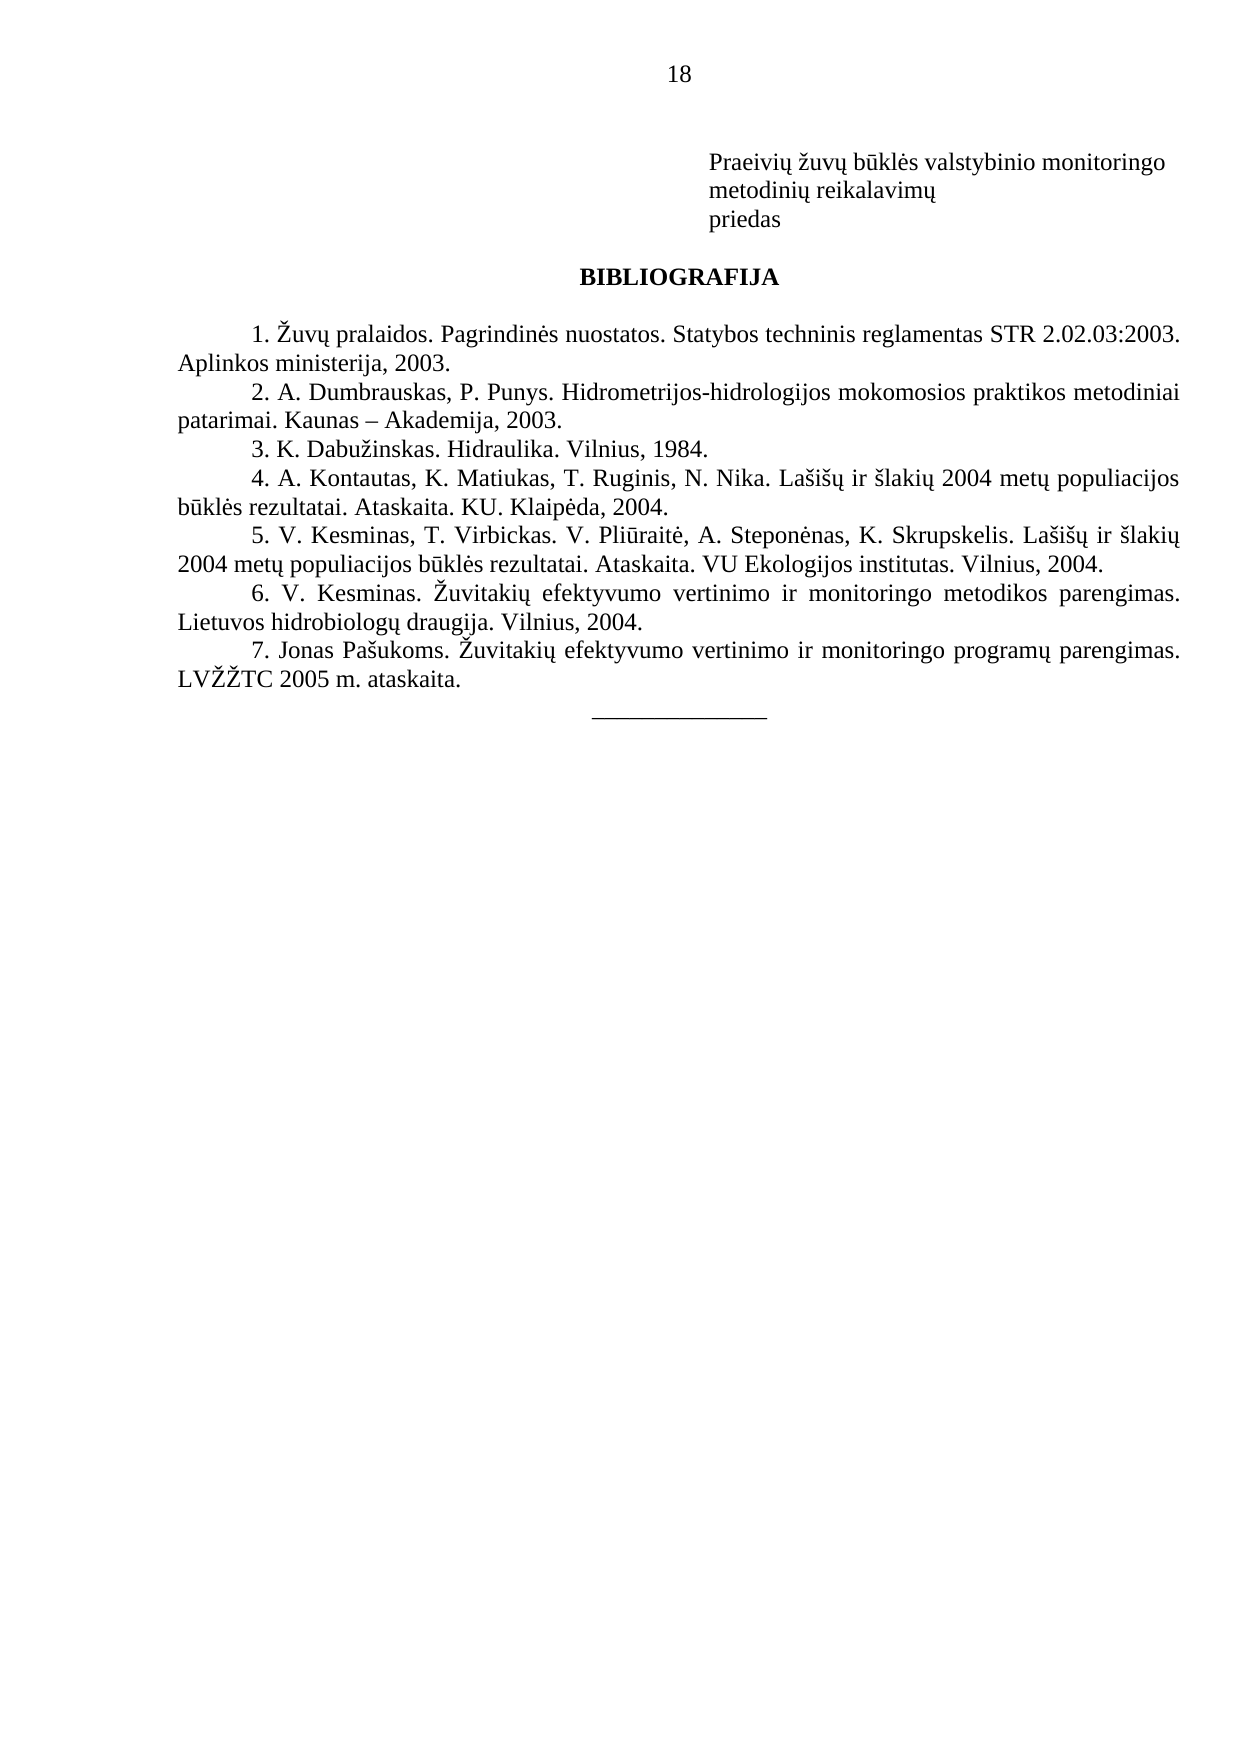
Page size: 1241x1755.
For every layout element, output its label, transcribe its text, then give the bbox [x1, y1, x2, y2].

text 5. V. Kesminas, T. Virbickas. V. Pliūraitė, A. Steponėnas, K. Skrupskelis. Lašišų ir šlakių 2004 metų populiacijos būklės rezultatai. Ataskaita. VU Ekologijos institutas. Vilnius, 2004. [177, 521, 1181, 578]
text 6. V. Kesminas. Žuvitakių efektyvumo vertinimo ir monitoringo metodikos parengimas. Lietuvos hidrobiologų draugija. Vilnius, 2004. [177, 578, 1181, 636]
text 3. K. Dabužinskas. Hidraulika. Vilnius, 1984. [177, 434, 1181, 463]
text 2. A. Dumbrauskas, P. Punys. Hidrometrijos-hidrologijos mokomosios praktikos metodiniai patarimai. Kaunas – Akademija, 2003. [177, 377, 1181, 434]
text ______________ [177, 693, 1181, 722]
text 1. Žuvų pralaidos. Pagrindinės nuostatos. Statybos techninis reglamentas STR 2.02.03:2003. Aplinkos ministerija, 2003. [177, 319, 1181, 377]
text 7. Jonas Pašukoms. Žuvitakių efektyvumo vertinimo ir monitoringo programų parengimas. LVŽŽTC 2005 m. ataskaita. [177, 636, 1181, 693]
text priedas [177, 204, 1181, 233]
text BIBLIOGRAFIJA [177, 262, 1181, 291]
text 4. A. Kontautas, K. Matiukas, T. Ruginis, N. Nika. Lašišų ir šlakių 2004 metų populiacijos būklės rezultatai. Ataskaita. KU. Klaipėda, 2004. [177, 463, 1181, 521]
text metodinių reikalavimų [177, 176, 1181, 204]
text Praeivių žuvų būklės valstybinio monitoringo [177, 147, 1181, 176]
